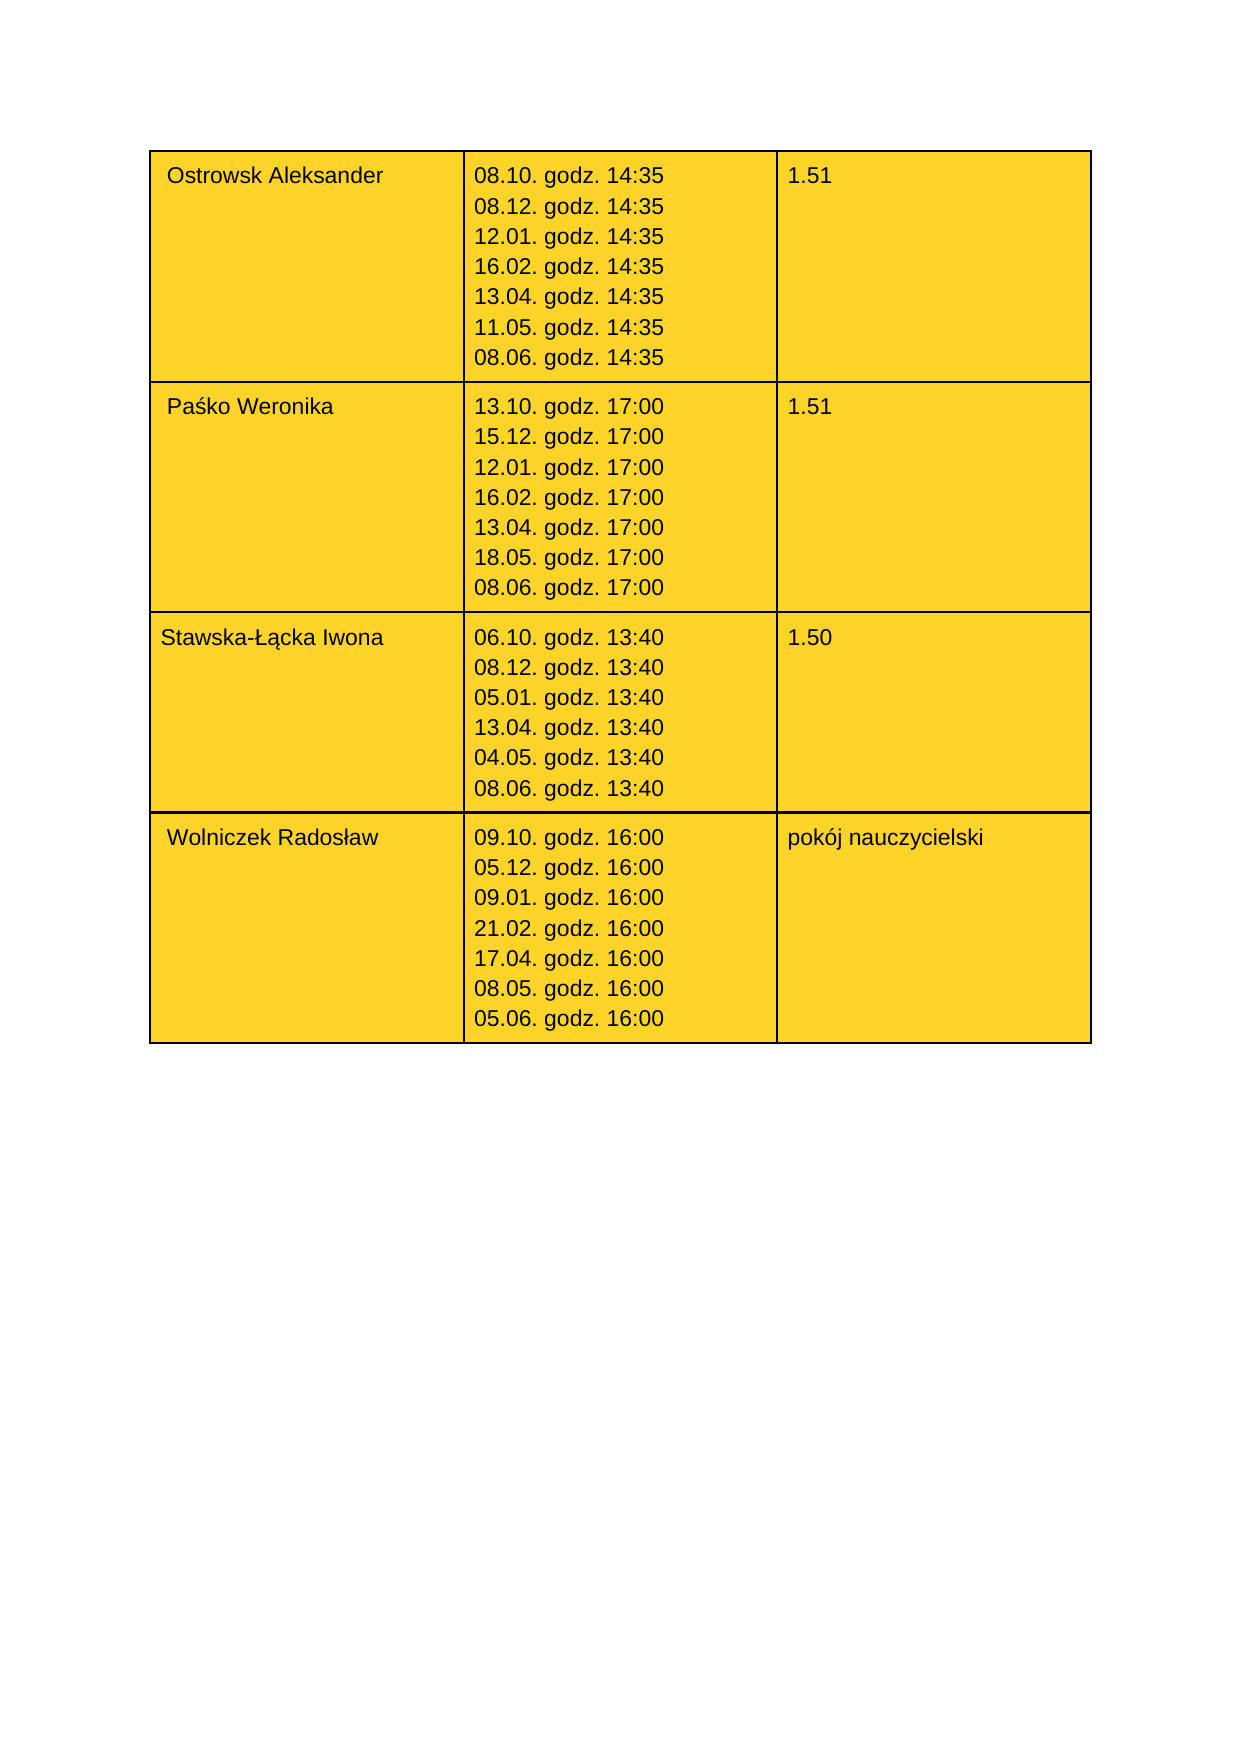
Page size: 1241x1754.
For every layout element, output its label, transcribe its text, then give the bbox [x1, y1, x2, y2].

table_cell 09.10. godz. 16:00 05.12. godz. 16:00 09.01. godz. 16:00 21.02. godz. 16:00 17.04. godz. 16:00 08.05. godz. 16:00 05.06. godz. 16:00 [465, 814, 776, 1042]
table_cell 13.10. godz. 17:00 15.12. godz. 17:00 12.01. godz. 17:00 16.02. godz. 17:00 13.04. godz. 17:00 18.05. godz. 17:00 08.06. godz. 17:00 [465, 383, 776, 611]
table_cell 1.50 [778, 613, 1090, 811]
table_cell Ostrowsk Aleksander [151, 152, 463, 381]
table_cell Stawska-Łącka Iwona [151, 613, 463, 811]
table_cell 1.51 [778, 152, 1090, 381]
table_cell 06.10. godz. 13:40 08.12. godz. 13:40 05.01. godz. 13:40 13.04. godz. 13:40 04.05. godz. 13:40 08.06. godz. 13:40 [465, 613, 776, 811]
table_cell 08.10. godz. 14:35 08.12. godz. 14:35 12.01. godz. 14:35 16.02. godz. 14:35 13.04. godz. 14:35 11.05. godz. 14:35 08.06. godz. 14:35 [465, 152, 776, 381]
table_cell 1.51 [778, 383, 1090, 611]
table_cell Paśko Weronika [151, 383, 463, 611]
table_cell pokój nauczycielski [778, 814, 1090, 1042]
table_cell Wolniczek Radosław [151, 814, 463, 1042]
